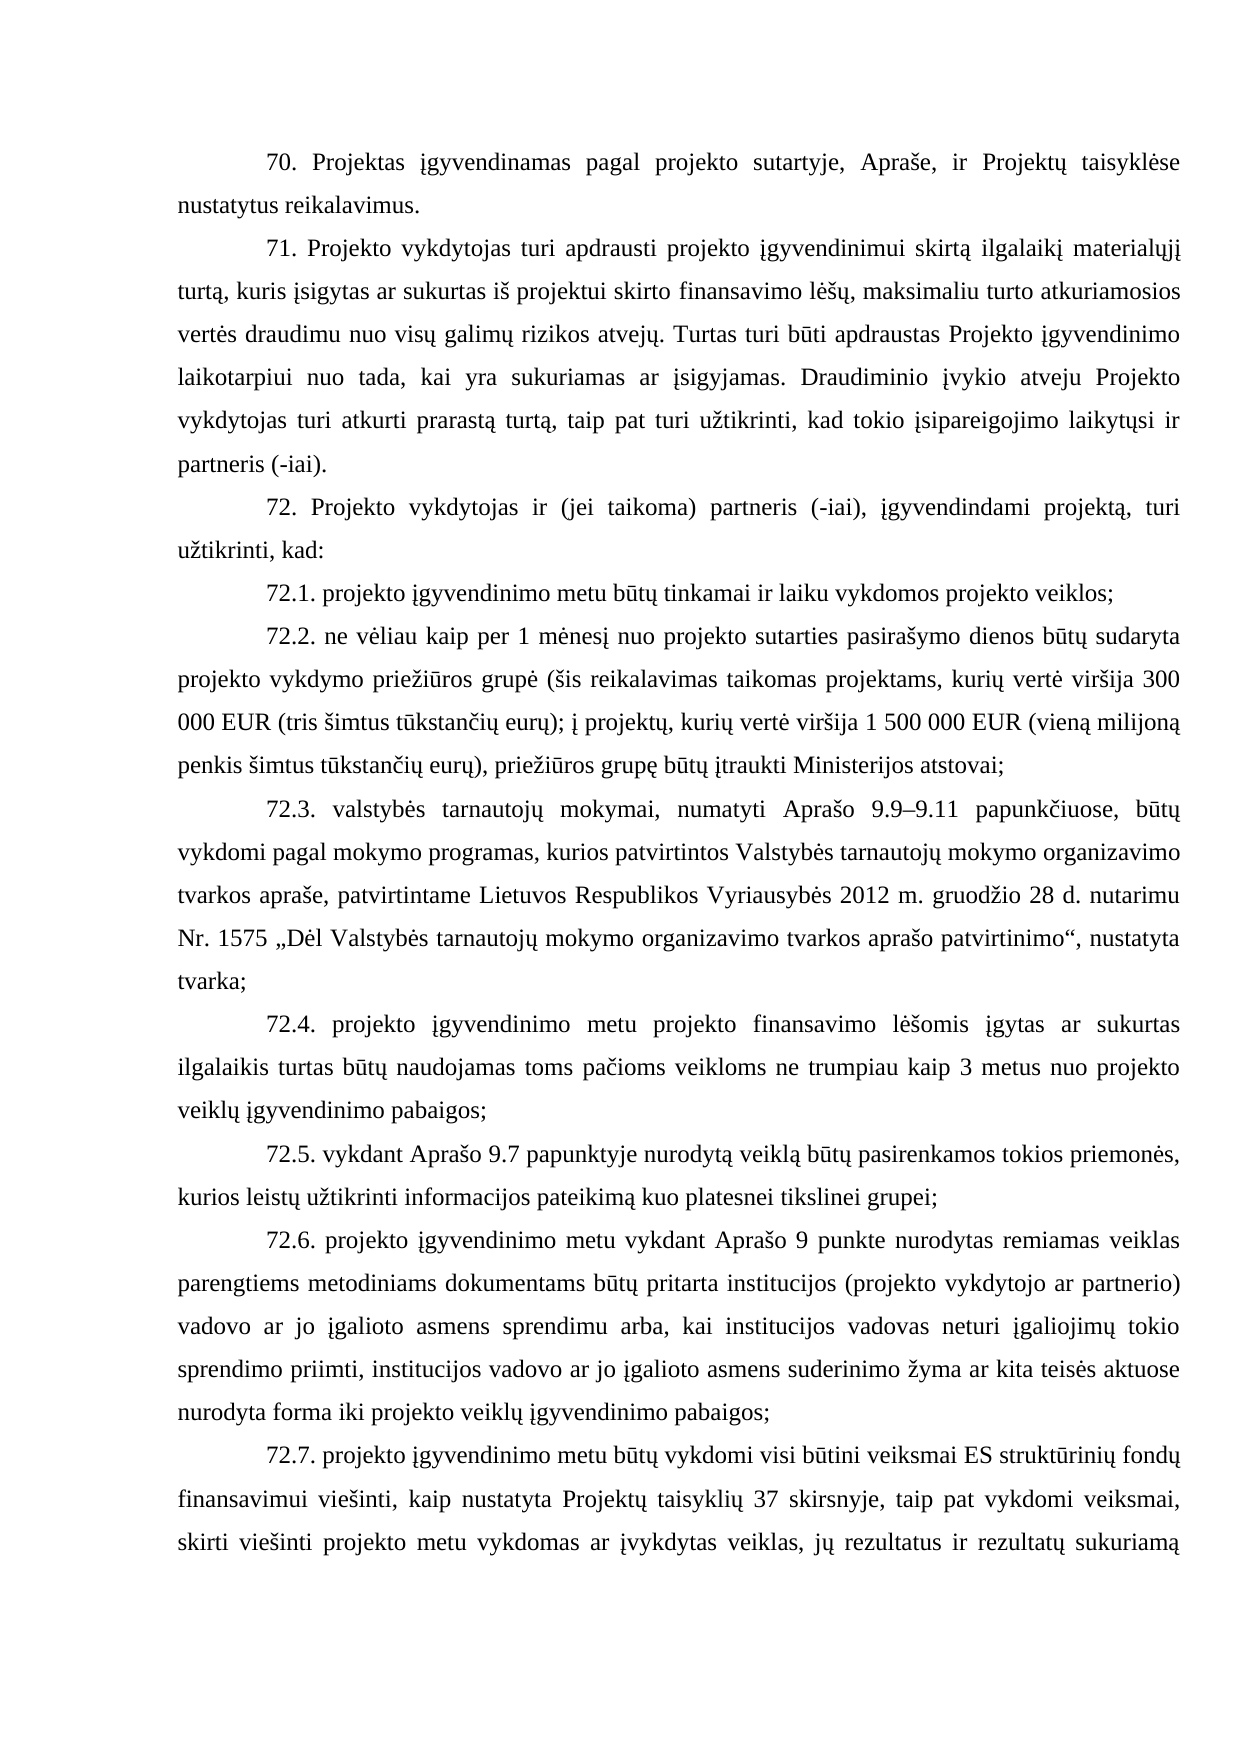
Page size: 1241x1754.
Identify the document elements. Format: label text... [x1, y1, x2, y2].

text 72. Projekto vykdytojas ir (jei taikoma) partneris (-iai), įgyvendindami projektą, turi užtikrinti, kad: [177, 492, 1181, 564]
text 72.4. projekto įgyvendinimo metu projekto finansavimo lėšomis įgytas ar sukurtas ilgalaikis turtas būtų naudojamas toms pačioms veikloms ne trumpiau kaip 3 metus nuo projekto veiklų įgyvendinimo pabaigos; [177, 1009, 1181, 1124]
text 72.6. projekto įgyvendinimo metu vykdant Aprašo 9 punkte nurodytas remiamas veiklas parengtiems metodiniams dokumentams būtų pritarta institucijos (projekto vykdytojo ar partnerio) vadovo ar jo įgalioto asmens sprendimu arba, kai institucijos vadovas neturi įgaliojimų tokio sprendimo priimti, institucijos vadovo ar jo įgalioto asmens suderinimo žyma ar kita teisės aktuose nurodyta forma iki projekto veiklų įgyvendinimo pabaigos; [177, 1225, 1181, 1426]
text 72.1. projekto įgyvendinimo metu būtų tinkamai ir laiku vykdomos projekto veiklos; [177, 578, 1181, 607]
text 71. Projekto vykdytojas turi apdrausti projekto įgyvendinimui skirtą ilgalaikį materialųjį turtą, kuris įsigytas ar sukurtas iš projektui skirto finansavimo lėšų, maksimaliu turto atkuriamosios vertės draudimu nuo visų galimų rizikos atvejų. Turtas turi būti apdraustas Projekto įgyvendinimo laikotarpiui nuo tada, kai yra sukuriamas ar įsigyjamas. Draudiminio įvykio atveju Projekto vykdytojas turi atkurti prarastą turtą, taip pat turi užtikrinti, kad tokio įsipareigojimo laikytųsi ir partneris (-iai). [177, 233, 1181, 477]
text 72.3. valstybės tarnautojų mokymai, numatyti Aprašo 9.9–9.11 papunkčiuose, būtų vykdomi pagal mokymo programas, kurios patvirtintos Valstybės tarnautojų mokymo organizavimo tvarkos apraše, patvirtintame Lietuvos Respublikos Vyriausybės 2012 m. gruodžio 28 d. nutarimu Nr. 1575 „Dėl Valstybės tarnautojų mokymo organizavimo tvarkos aprašo patvirtinimo“, nustatyta tvarka; [177, 794, 1181, 995]
text 70. Projektas įgyvendinamas pagal projekto sutartyje, Apraše, ir Projektų taisyklėse nustatytus reikalavimus. [177, 147, 1181, 219]
text 72.7. projekto įgyvendinimo metu būtų vykdomi visi būtini veiksmai ES struktūrinių fondų finansavimui viešinti, kaip nustatyta Projektų taisyklių 37 skirsnyje, taip pat vykdomi veiksmai, skirti viešinti projekto metu vykdomas ar įvykdytas veiklas, jų rezultatus ir rezultatų sukuriamą [177, 1441, 1181, 1556]
text 72.2. ne vėliau kaip per 1 mėnesį nuo projekto sutarties pasirašymo dienos būtų sudaryta projekto vykdymo priežiūros grupė (šis reikalavimas taikomas projektams, kurių vertė viršija 300 000 EUR (tris šimtus tūkstančių eurų); į projektų, kurių vertė viršija 1 500 000 EUR (vieną milijoną penkis šimtus tūkstančių eurų), priežiūros grupę būtų įtraukti Ministerijos atstovai; [177, 621, 1181, 779]
text 72.5. vykdant Aprašo 9.7 papunktyje nurodytą veiklą būtų pasirenkamos tokios priemonės, kurios leistų užtikrinti informacijos pateikimą kuo platesnei tikslinei grupei; [177, 1139, 1181, 1211]
